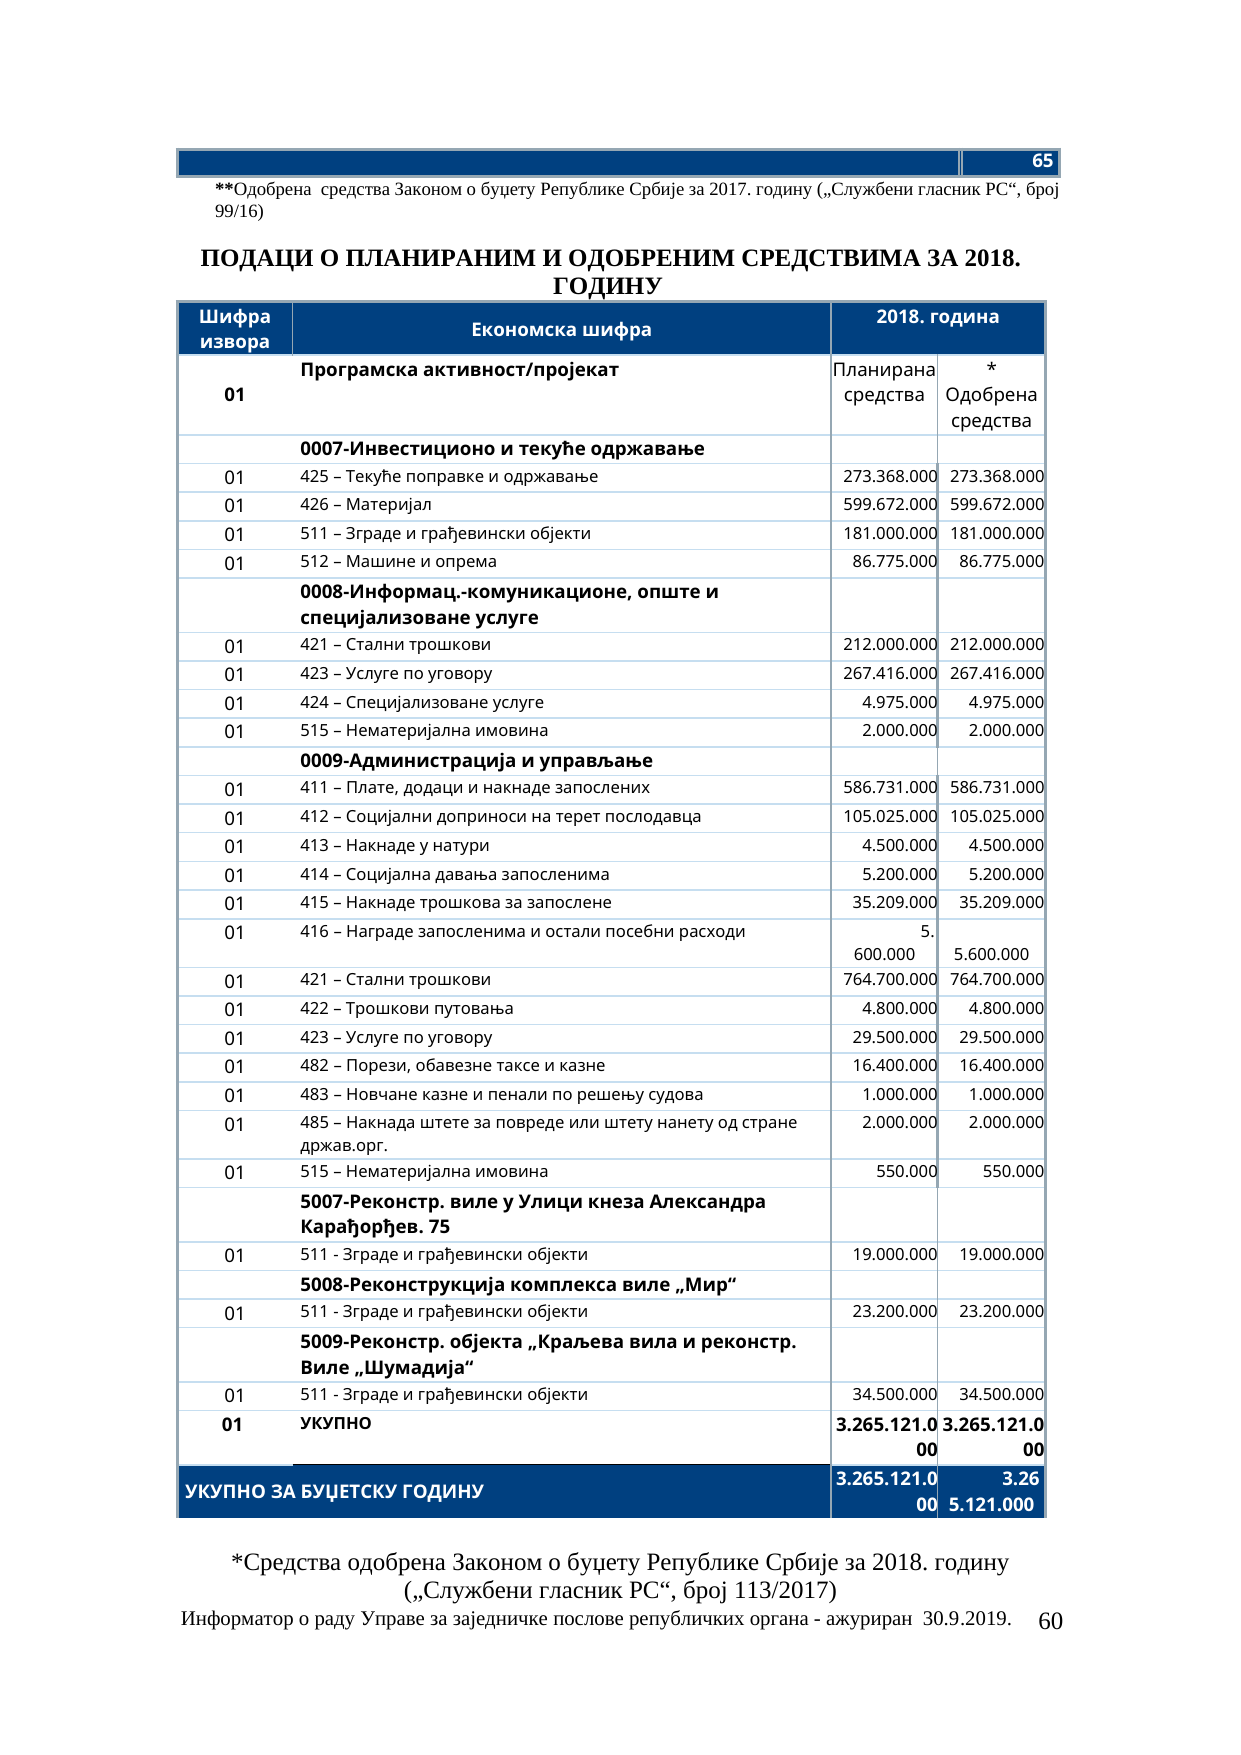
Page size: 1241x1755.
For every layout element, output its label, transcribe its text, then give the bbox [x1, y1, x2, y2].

table_cell 01 [179, 1160, 292, 1187]
table_cell 411 – Плате, додаци и накнаде запослених [293, 776, 830, 803]
table_cell 511 – Зграде и грађевински објекти [293, 522, 830, 548]
table_cell [179, 1328, 292, 1381]
table_cell 181.000.000 [832, 522, 936, 548]
table_cell 511 - Зграде и грађевински објекти [293, 1243, 830, 1269]
table_cell 01 [179, 891, 292, 918]
table_cell [832, 748, 937, 774]
table_cell 01 [179, 1111, 292, 1158]
table_cell 0008-Информац.-комуникационе, опште и специјализоване услуге [293, 579, 830, 631]
table_cell 01 [179, 968, 292, 995]
table_cell 764.700.000 [832, 968, 936, 995]
table_cell 482 – Порези, обавезне таксе и казне [293, 1054, 830, 1081]
table_cell 423 – Услуге по уговору [293, 1025, 830, 1052]
table_header Економска шифра [293, 303, 830, 354]
table_cell [832, 1328, 937, 1381]
table_cell 550.000 [832, 1160, 936, 1187]
table_cell 0009-Администрација и управљање [293, 748, 830, 774]
table_cell 01 [179, 1083, 292, 1109]
table_cell УКУПНО ЗА БУЏЕТСКУ ГОДИНУ [179, 1465, 830, 1518]
table_cell 512 – Машине и опрема [293, 550, 830, 577]
table_cell [179, 436, 292, 463]
table_cell 3.265.121.000 [832, 1411, 937, 1464]
table_cell 01 [179, 1383, 292, 1410]
table_cell 423 – Услуге по уговору [293, 662, 830, 689]
table_cell 5.200.000 [832, 862, 936, 889]
table_cell 2.000.000 [832, 1111, 936, 1158]
table_cell 01 [179, 662, 292, 689]
table_cell 01 [179, 493, 292, 520]
table_cell 421 – Стални трошкови [293, 968, 830, 995]
table_cell 181.000.000 [939, 522, 1044, 548]
table_header 2018. година [832, 303, 1044, 354]
table_cell 586.731.000 [832, 776, 936, 803]
table_cell 34.500.000 [938, 1383, 1044, 1410]
table_cell 105.025.000 [939, 805, 1044, 832]
table_cell 23.200.000 [832, 1300, 937, 1327]
table_cell [938, 1328, 1044, 1381]
table_cell 01 [179, 920, 292, 966]
table_cell 267.416.000 [832, 662, 936, 689]
table_cell 483 – Новчане казне и пенали по решењу судова [293, 1083, 830, 1109]
table_cell [832, 436, 937, 463]
table_cell 511 - Зграде и грађевински објекти [293, 1300, 830, 1327]
table_cell 422 – Трошкови путовања [293, 997, 830, 1024]
text **Одобрена средства Законом о буџету Републике Србије за 2017. годину („Службени гласник РС“, број 99/16) [215, 178, 1063, 221]
text ПОДАЦИ О ПЛАНИРАНИМ И ОДОБРЕНИМ СРЕДСТВИМА ЗА 2018. ГОДИНУ [158, 243, 1063, 300]
table_cell 19.000.000 [832, 1243, 937, 1269]
table_cell 4.500.000 [832, 833, 936, 861]
table_cell 34.500.000 [832, 1383, 937, 1410]
table_cell 01 [179, 522, 292, 548]
table_cell 01 [179, 1054, 292, 1081]
table_cell [938, 748, 1044, 774]
table_cell 01 [179, 1243, 292, 1269]
table_cell 01 [179, 550, 292, 577]
table_cell 5.600.000 [832, 920, 936, 966]
table_cell 764.700.000 [939, 968, 1044, 995]
table_cell 5008-Реконструкција комплекса виле „Мир“ [293, 1271, 830, 1298]
table_cell 5.200.000 [939, 862, 1044, 889]
table_cell [832, 1188, 937, 1241]
table_cell 5009-Реконстр. објекта „Краљева вила и реконстр. Виле „Шумадија“ [293, 1328, 830, 1381]
table_cell [938, 1271, 1044, 1298]
table_cell 01 [179, 1300, 292, 1327]
table_cell 01 [179, 356, 292, 434]
table_cell 415 – Накнаде трошкова за запослене [293, 891, 830, 918]
table_cell 3.265.121.000 [832, 1466, 937, 1518]
table_cell [939, 579, 1044, 631]
table_cell 01 [179, 464, 292, 491]
table_cell 29.500.000 [832, 1025, 936, 1052]
table_cell [938, 436, 1044, 463]
table_cell 29.500.000 [939, 1025, 1044, 1052]
table_cell 515 – Нематеријална имовина [293, 719, 830, 746]
table_cell 212.000.000 [832, 633, 936, 660]
table_cell 511 - Зграде и грађевински објекти [293, 1383, 830, 1410]
table_cell 3.265.121.000 [938, 1466, 1044, 1518]
table_cell 2.000.000 [832, 719, 936, 746]
table_cell 586.731.000 [939, 776, 1044, 803]
table_cell 2.000.000 [939, 1111, 1044, 1158]
table_cell 273.368.000 [832, 464, 936, 491]
table_cell 0007-Инвестиционо и текуће одржавање [293, 436, 830, 463]
table_cell 2.000.000 [939, 719, 1044, 746]
table_cell 550.000 [939, 1160, 1044, 1187]
table_cell 414 – Социјална давања запосленима [293, 862, 830, 889]
table_cell 212.000.000 [939, 633, 1044, 660]
table_cell 01 [179, 690, 292, 717]
table_cell 425 – Текуће поправке и одржавање [293, 464, 830, 491]
table_cell [938, 1188, 1044, 1241]
table_cell УКУПНО [293, 1411, 830, 1464]
table_cell 599.672.000 [832, 493, 936, 520]
table_cell 5007-Реконстр. виле у Улици кнеза Александра Карађорђев. 75 [293, 1188, 830, 1241]
table_cell 35.209.000 [939, 891, 1044, 918]
table_cell 426 – Материјал [293, 493, 830, 520]
table_cell 4.800.000 [832, 997, 936, 1024]
table_cell 416 – Награде запосленима и остали посебни расходи [293, 920, 830, 966]
table_cell 16.400.000 [832, 1054, 936, 1081]
table_cell 4.500.000 [939, 833, 1044, 861]
table_cell 4.800.000 [939, 997, 1044, 1024]
table_cell 86.775.000 [939, 550, 1044, 577]
table_cell 86.775.000 [832, 550, 936, 577]
table_cell 4.975.000 [832, 690, 936, 717]
table_cell [179, 151, 958, 175]
table_cell 1.000.000 [939, 1083, 1044, 1109]
table_cell [179, 1271, 292, 1298]
table_cell 01 [179, 862, 292, 889]
table_cell 01 [179, 1025, 292, 1052]
table_cell 65 [963, 151, 1058, 175]
table_cell 424 – Специјализоване услуге [293, 690, 830, 717]
table_cell 485 – Накнада штете за повреде или штету нанету од стране држав.орг. [293, 1111, 830, 1158]
table_cell 01 [179, 997, 292, 1024]
table_cell 421 – Стални трошкови [293, 633, 830, 660]
table_cell 23.200.000 [938, 1300, 1044, 1327]
table_cell 515 – Нематеријална имовина [293, 1160, 830, 1187]
table_cell 267.416.000 [939, 662, 1044, 689]
table_cell 16.400.000 [939, 1054, 1044, 1081]
table_cell 412 – Социјални доприноси на терет послодавца [293, 805, 830, 832]
table_cell 4.975.000 [939, 690, 1044, 717]
table_cell 19.000.000 [938, 1243, 1044, 1269]
table_cell 01 [179, 805, 292, 832]
table_cell [179, 748, 292, 774]
table_cell 01 [179, 719, 292, 746]
table_cell [179, 579, 292, 631]
table_cell 01 [179, 1411, 292, 1464]
table_cell 105.025.000 [832, 805, 936, 832]
table_cell 3.265.121.000 [938, 1411, 1044, 1464]
table_cell [832, 579, 936, 631]
table_cell 5.600.000 [939, 920, 1044, 966]
table_cell 35.209.000 [832, 891, 936, 918]
table_cell * Одобрена средства [938, 356, 1044, 434]
table_cell 599.672.000 [939, 493, 1044, 520]
table_cell 01 [179, 833, 292, 861]
table_cell [832, 1271, 937, 1298]
table_cell 1.000.000 [832, 1083, 936, 1109]
table_cell Програмска активност/пројекат [293, 356, 830, 434]
table_cell Планирана средства [832, 356, 937, 434]
table_cell 01 [179, 776, 292, 803]
table_cell [179, 1188, 292, 1241]
text *Средства одобрена Законом о буџету Републике Србије за 2018. годину („Службени гласник РС“, број 113/2017) [177, 1518, 1063, 1604]
table_cell 413 – Накнаде у натури [293, 833, 830, 861]
table_header Шифра извора [179, 303, 292, 354]
table_cell 273.368.000 [939, 464, 1044, 491]
table_cell 01 [179, 633, 292, 660]
